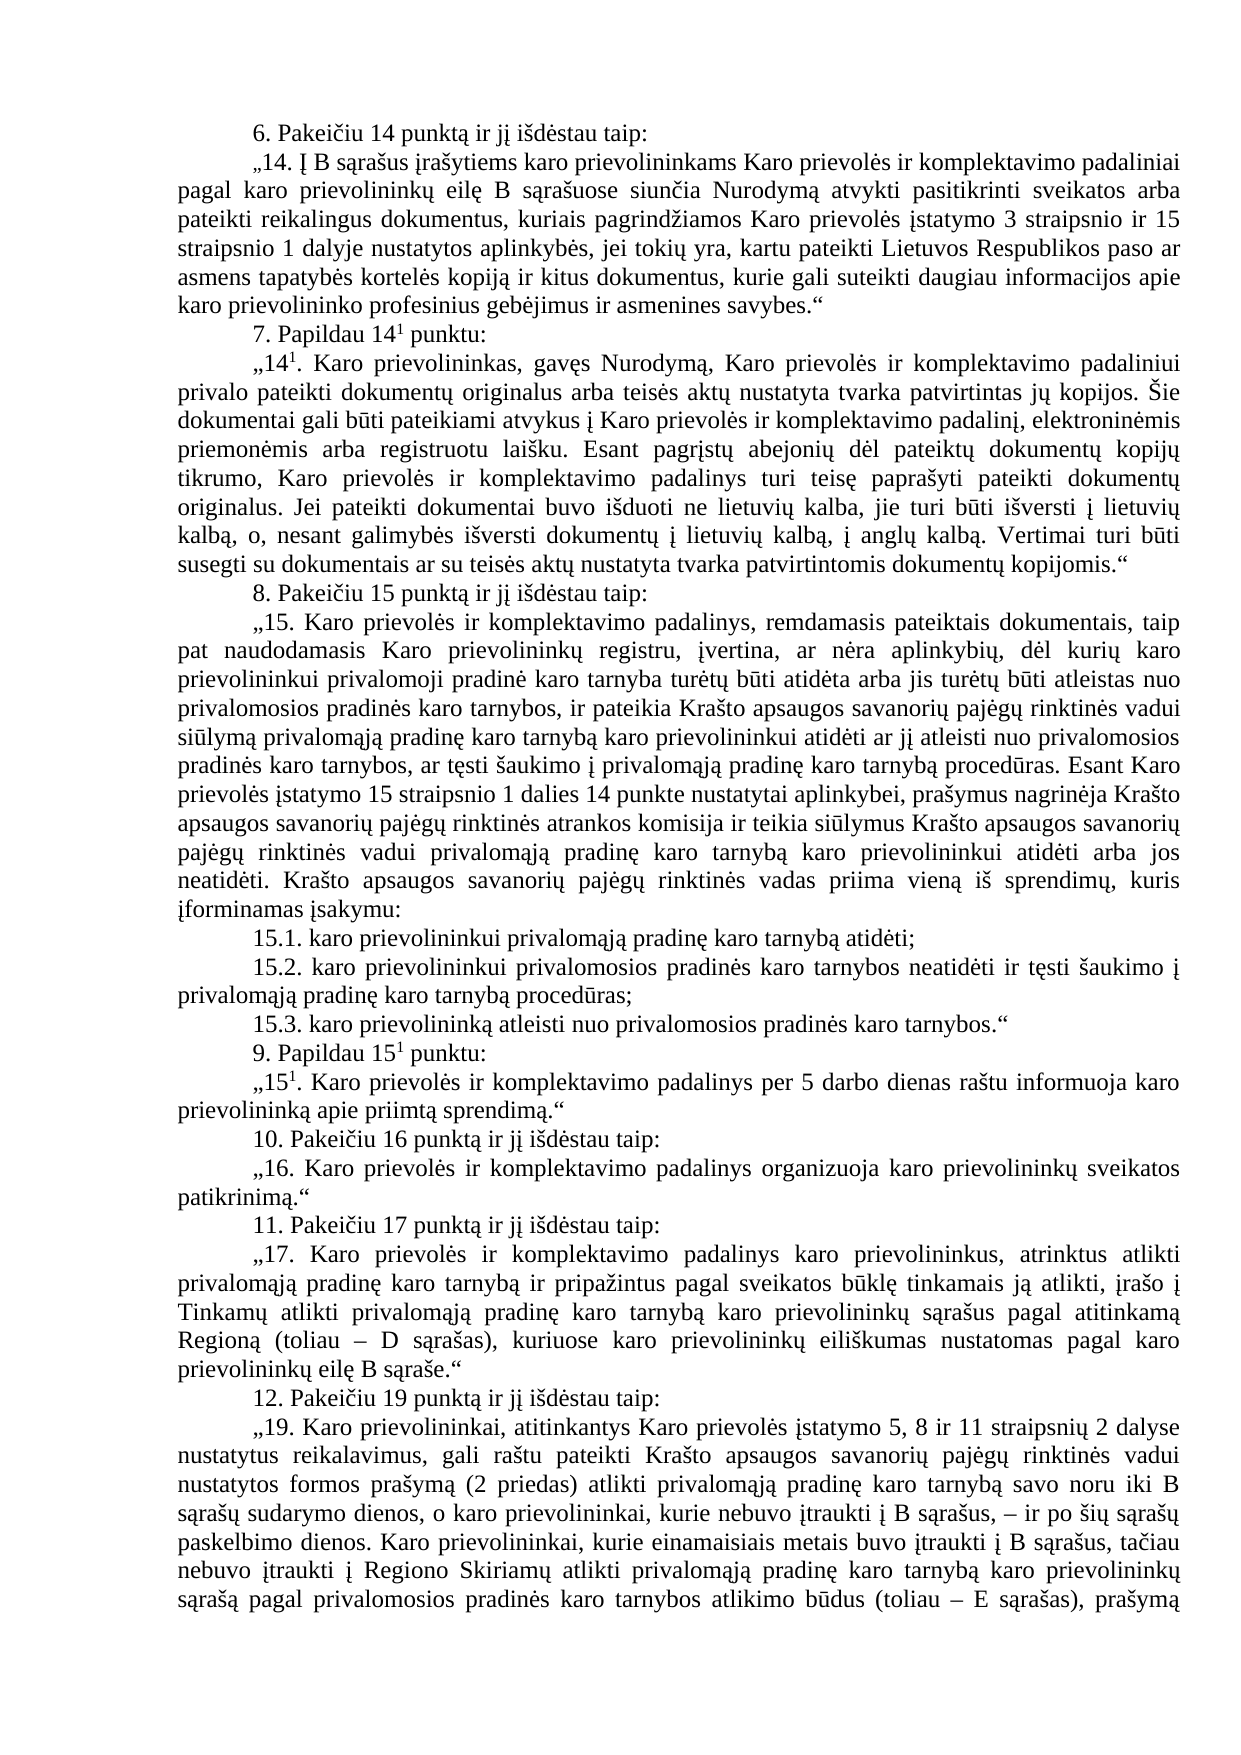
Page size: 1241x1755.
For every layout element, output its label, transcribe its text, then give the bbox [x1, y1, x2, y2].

text „141. Karo prievolininkas, gavęs Nurodymą, Karo prievolės ir komplektavimo padaliniui privalo pateikti dokumentų originalus arba teisės aktų nustatyta tvarka patvirtintas jų kopijos. Šie dokumentai gali būti pateikiami atvykus į Karo prievolės ir komplektavimo padalinį, elektroninėmis priemonėmis arba registruotu laišku. Esant pagrįstų abejonių dėl pateiktų dokumentų kopijų tikrumo, Karo prievolės ir komplektavimo padalinys turi teisę paprašyti pateikti dokumentų originalus. Jei pateikti dokumentai buvo išduoti ne lietuvių kalba, jie turi būti išversti į lietuvių kalbą, o, nesant galimybės išversti dokumentų į lietuvių kalbą, į anglų kalbą. Vertimai turi būti susegti su dokumentais ar su teisės aktų nustatyta tvarka patvirtintomis dokumentų kopijomis.“ [177, 348, 1181, 578]
text 15.1. karo prievolininkui privalomąją pradinę karo tarnybą atidėti; [177, 923, 1181, 952]
text 15.3. karo prievolininką atleisti nuo privalomosios pradinės karo tarnybos.“ [177, 1009, 1181, 1038]
text 9. Papildau 151 punktu: [177, 1038, 1181, 1067]
text „151. Karo prievolės ir komplektavimo padalinys per 5 darbo dienas raštu informuoja karo prievolininką apie priimtą sprendimą.“ [177, 1067, 1181, 1124]
text „15. Karo prievolės ir komplektavimo padalinys, remdamasis pateiktais dokumentais, taip pat naudodamasis Karo prievolininkų registru, įvertina, ar nėra aplinkybių, dėl kurių karo prievolininkui privalomoji pradinė karo tarnyba turėtų būti atidėta arba jis turėtų būti atleistas nuo privalomosios pradinės karo tarnybos, ir pateikia Krašto apsaugos savanorių pajėgų rinktinės vadui siūlymą privalomąją pradinę karo tarnybą karo prievolininkui atidėti ar jį atleisti nuo privalomosios pradinės karo tarnybos, ar tęsti šaukimo į privalomąją pradinę karo tarnybą procedūras. Esant Karo prievolės įstatymo 15 straipsnio 1 dalies 14 punkte nustatytai aplinkybei, prašymus nagrinėja Krašto apsaugos savanorių pajėgų rinktinės atrankos komisija ir teikia siūlymus Krašto apsaugos savanorių pajėgų rinktinės vadui privalomąją pradinę karo tarnybą karo prievolininkui atidėti arba jos neatidėti. Krašto apsaugos savanorių pajėgų rinktinės vadas priima vieną iš sprendimų, kuris įforminamas įsakymu: [177, 607, 1181, 923]
text 8. Pakeičiu 15 punktą ir jį išdėstau taip: [177, 578, 1181, 607]
text 11. Pakeičiu 17 punktą ir jį išdėstau taip: [177, 1211, 1181, 1239]
text „17. Karo prievolės ir komplektavimo padalinys karo prievolininkus, atrinktus atlikti privalomąją pradinę karo tarnybą ir pripažintus pagal sveikatos būklę tinkamais ją atlikti, įrašo į Tinkamų atlikti privalomąją pradinę karo tarnybą karo prievolininkų sąrašus pagal atitinkamą Regioną (toliau – D sąrašas), kuriuose karo prievolininkų eiliškumas nustatomas pagal karo prievolininkų eilę B sąraše.“ [177, 1239, 1181, 1383]
text 7. Papildau 141 punktu: [177, 319, 1181, 348]
text 12. Pakeičiu 19 punktą ir jį išdėstau taip: [177, 1383, 1181, 1412]
text „16. Karo prievolės ir komplektavimo padalinys organizuoja karo prievolininkų sveikatos patikrinimą.“ [177, 1153, 1181, 1211]
text „19. Karo prievolininkai, atitinkantys Karo prievolės įstatymo 5, 8 ir 11 straipsnių 2 dalyse nustatytus reikalavimus, gali raštu pateikti Krašto apsaugos savanorių pajėgų rinktinės vadui nustatytos formos prašymą (2 priedas) atlikti privalomąją pradinę karo tarnybą savo noru iki B sąrašų sudarymo dienos, o karo prievolininkai, kurie nebuvo įtraukti į B sąrašus, – ir po šių sąrašų paskelbimo dienos. Karo prievolininkai, kurie einamaisiais metais buvo įtraukti į B sąrašus, tačiau nebuvo įtraukti į Regiono Skiriamų atlikti privalomąją pradinę karo tarnybą karo prievolininkų sąrašą pagal privalomosios pradinės karo tarnybos atlikimo būdus (toliau – E sąrašas), prašymą [177, 1412, 1181, 1613]
text 6. Pakeičiu 14 punktą ir jį išdėstau taip: [177, 118, 1181, 147]
text „14. Į B sąrašus įrašytiems karo prievolininkams Karo prievolės ir komplektavimo padaliniai pagal karo prievolininkų eilę B sąrašuose siunčia Nurodymą atvykti pasitikrinti sveikatos arba pateikti reikalingus dokumentus, kuriais pagrindžiamos Karo prievolės įstatymo 3 straipsnio ir 15 straipsnio 1 dalyje nustatytos aplinkybės, jei tokių yra, kartu pateikti Lietuvos Respublikos paso ar asmens tapatybės kortelės kopiją ir kitus dokumentus, kurie gali suteikti daugiau informacijos apie karo prievolininko profesinius gebėjimus ir asmenines savybes.“ [177, 147, 1181, 319]
text 10. Pakeičiu 16 punktą ir jį išdėstau taip: [177, 1124, 1181, 1153]
text 15.2. karo prievolininkui privalomosios pradinės karo tarnybos neatidėti ir tęsti šaukimo į privalomąją pradinę karo tarnybą procedūras; [177, 952, 1181, 1009]
